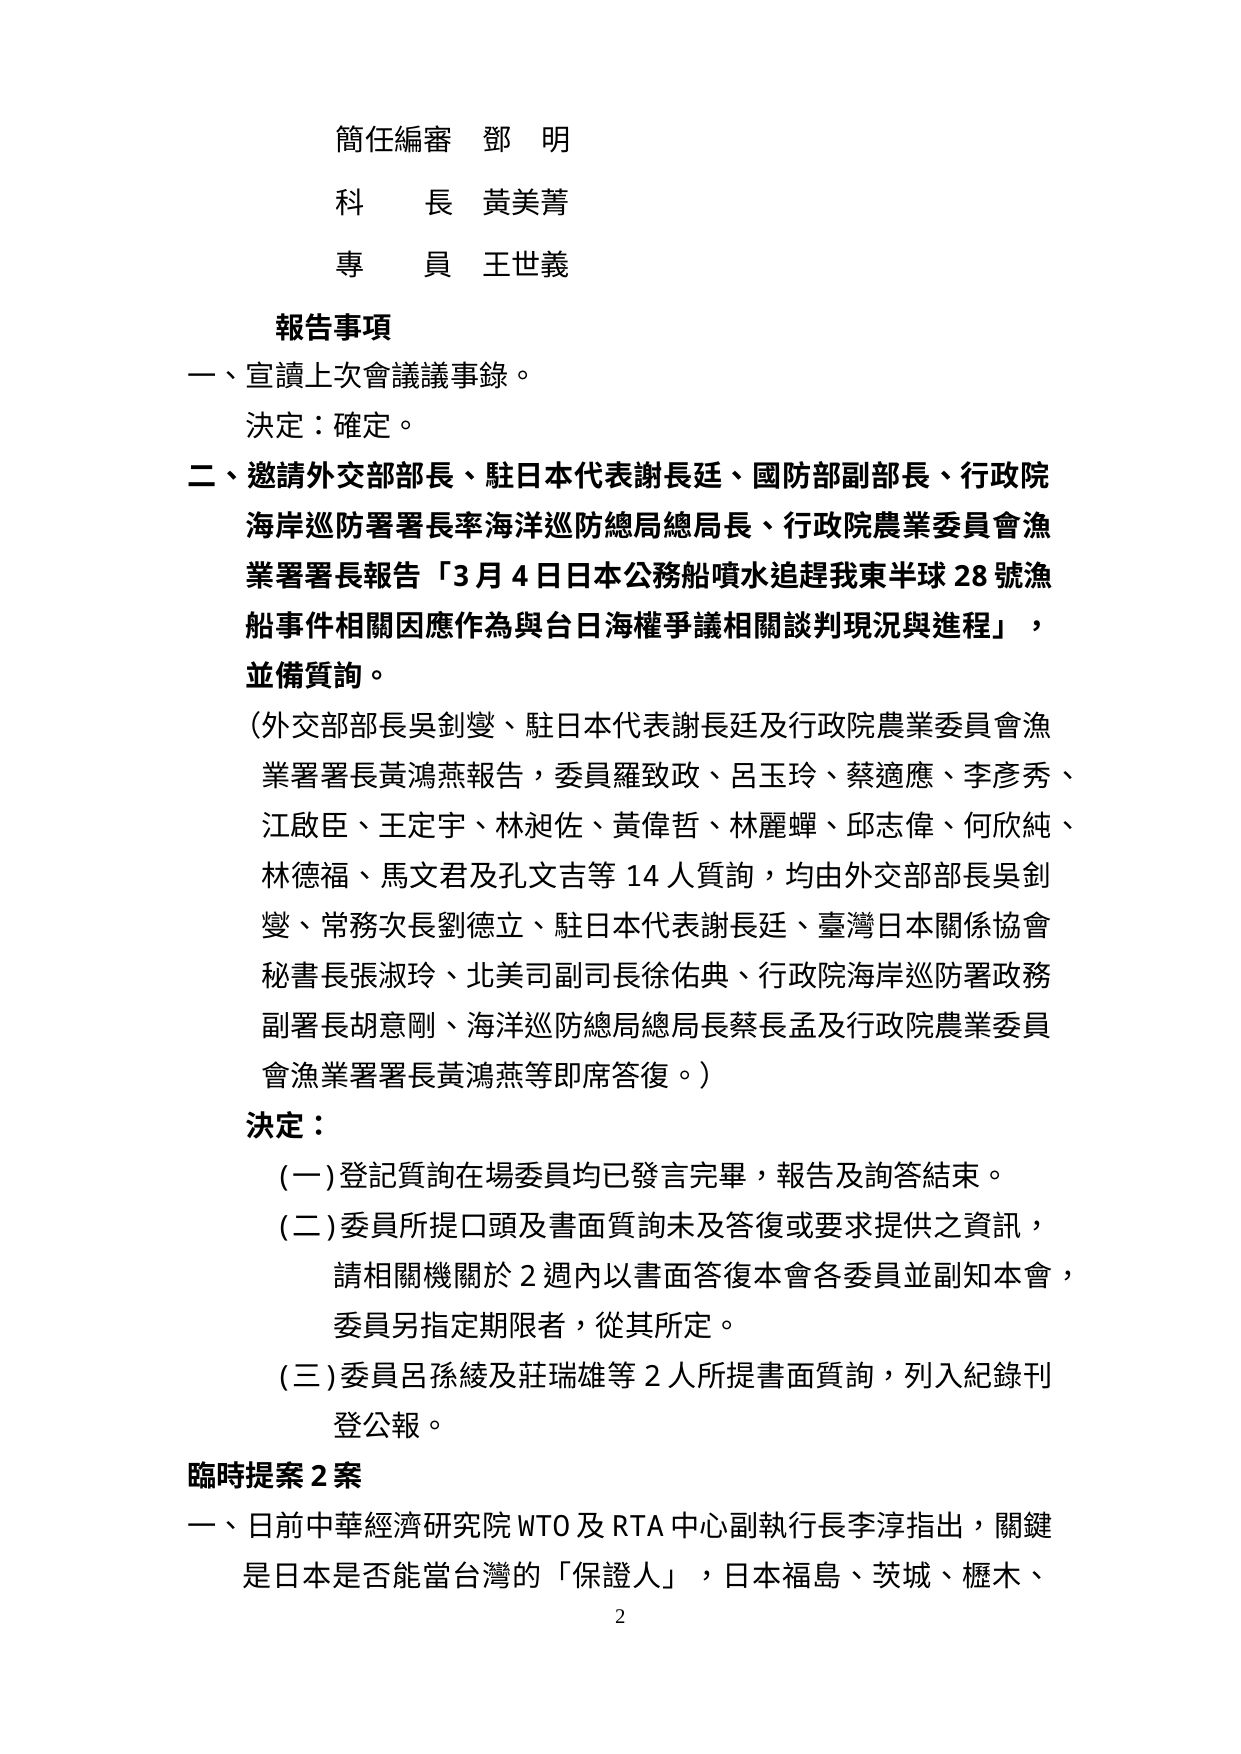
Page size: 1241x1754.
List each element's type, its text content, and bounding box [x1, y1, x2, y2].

text 一、宣讀上次會議議事錄。 [187, 346, 1053, 396]
text 一、日前中華經濟研究院WTO及RTA中心副執行長李淳指出，關鍵是日本是否能當台灣的「保證人」，日本福島、茨城、櫪木、 [187, 1496, 1053, 1596]
text (二)委員所提口頭及書面質詢未及答復或要求提供之資訊，請相關機關於2週內以書面答復本會各委員並副知本會，委員另指定期限者，從其所定。 [275, 1196, 1053, 1346]
text 報告事項 [275, 284, 1053, 346]
text 專 員 王世義 [187, 221, 1053, 284]
text 臨時提案2案 [187, 1446, 1053, 1496]
text 決定： [187, 1096, 1053, 1146]
text 科 長 黃美菁 [187, 159, 1053, 221]
text 簡任編審 鄧 明 [187, 96, 1053, 159]
text (一)登記質詢在場委員均已發言完畢，報告及詢答結束。 [275, 1146, 1053, 1196]
text （外交部部長吳釗燮、駐日本代表謝長廷及行政院農業委員會漁業署署長黃鴻燕報告，委員羅致政、呂玉玲、蔡適應、李彥秀、江啟臣、王定宇、林昶佐、黃偉哲、林麗蟬、邱志偉、何欣純、林德福、馬文君及孔文吉等14人質詢，均由外交部部長吳釗燮、常務次長劉德立、駐日本代表謝長廷、臺灣日本關係協會秘書長張淑玲、北美司副司長徐佑典、行政院海岸巡防署政務副署長胡意剛、海洋巡防總局總局長蔡長孟及行政院農業委員會漁業署署長黃鴻燕等即席答復。） [232, 696, 1053, 1096]
text 決定：確定。 [187, 396, 1053, 446]
text 二、邀請外交部部長、駐日本代表謝長廷、國防部副部長、行政院海岸巡防署署長率海洋巡防總局總局長、行政院農業委員會漁業署署長報告「3月4日日本公務船噴水追趕我東半球28號漁船事件相關因應作為與台日海權爭議相關談判現況與進程」，並備質詢。 [187, 446, 1053, 696]
text (三)委員呂孫綾及莊瑞雄等2人所提書面質詢，列入紀錄刊登公報。 [275, 1346, 1053, 1446]
